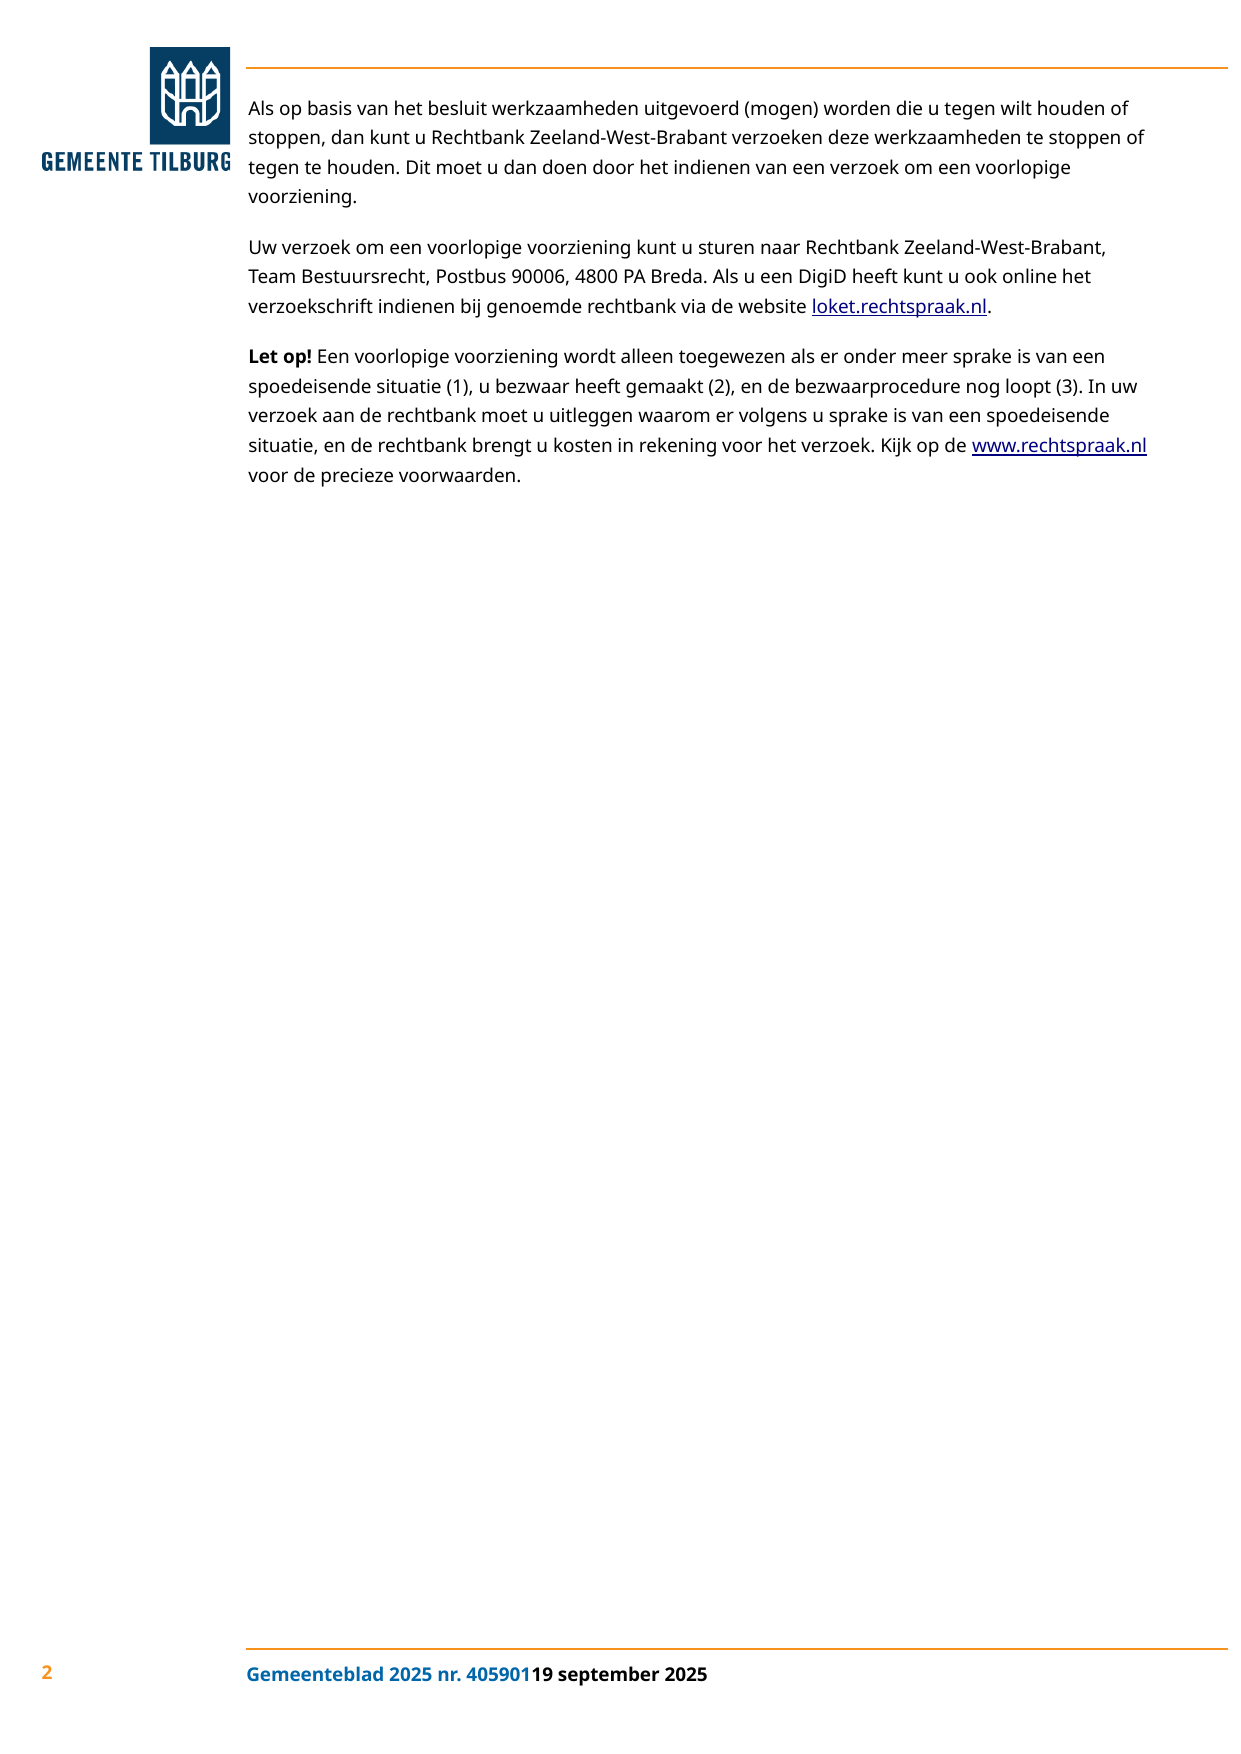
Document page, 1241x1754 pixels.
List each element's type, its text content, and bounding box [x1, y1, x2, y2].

text Let op! Een voorlopige voorziening wordt alleen toegewezen als er onder meer sprake is van een spoedeisende situatie (1), u bezwaar heeft gemaakt (2), en de bezwaarprocedure nog loopt (3). In uw verzoek aan de rechtbank moet u uitleggen waarom er volgens u sprake is van een spoedeisende situatie, en de rechtbank brengt u kosten in rekening voor het verzoek. Kijk op de www.rechtspraak.nl voor de precieze voorwaarden. [248, 343, 1152, 488]
text Uw verzoek om een voorlopige voorziening kunt u sturen naar Rechtbank Zeeland-West-Brabant, Team Bestuursrecht, Postbus 90006, 4800 PA Breda. Als u een DigiD heeft kunt u ook online het verzoekschrift indienen bij genoemde rechtbank via de website loket.rechtspraak.nl. [248, 234, 1152, 319]
text Als op basis van het besluit werkzaamheden uitgevoerd (mogen) worden die u tegen wilt houden of stoppen, dan kunt u Rechtbank Zeeland-West-Brabant verzoeken deze werkzaamheden te stoppen of tegen te houden. Dit moet u dan doen door het indienen van een verzoek om een voorlopige voorziening. [248, 95, 1152, 209]
picture [41, 47, 231, 172]
